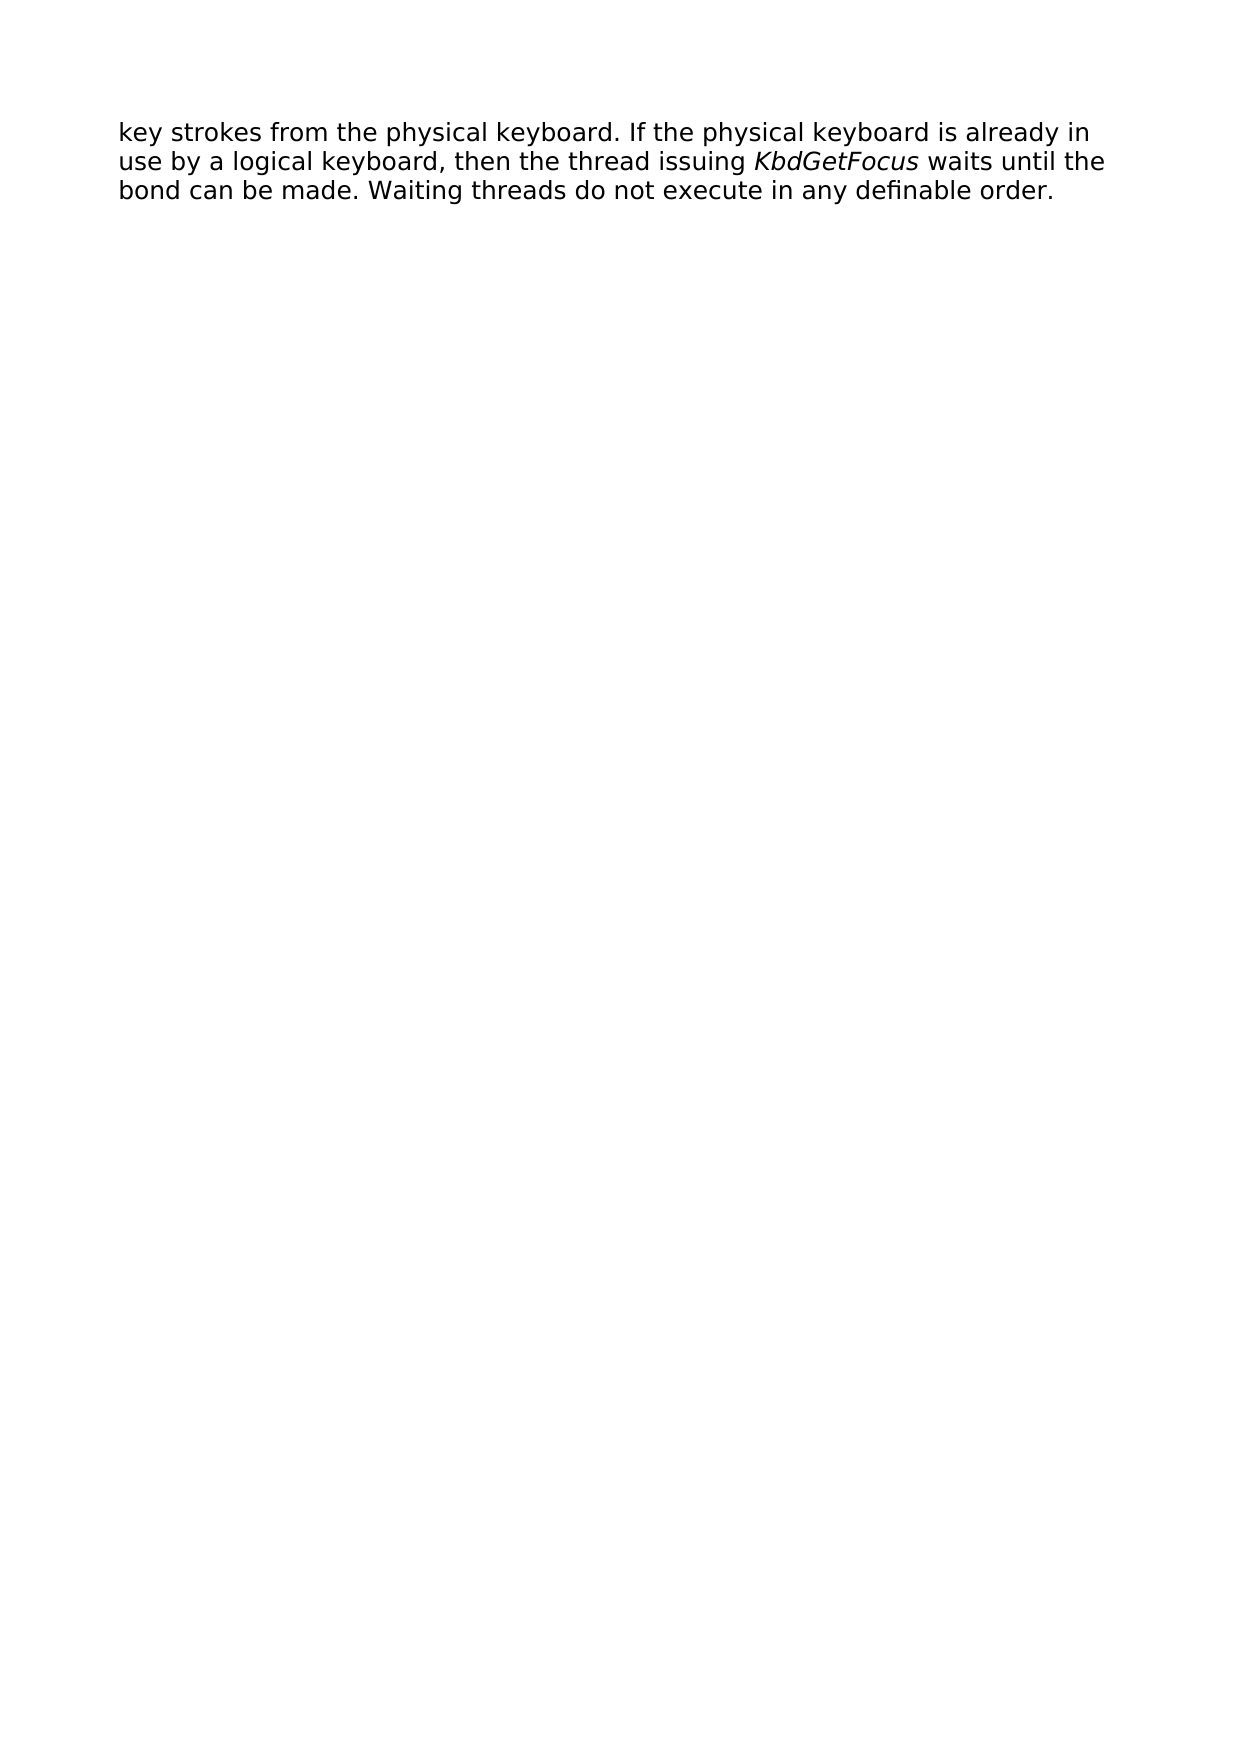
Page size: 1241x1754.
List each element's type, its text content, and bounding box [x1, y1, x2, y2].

text key strokes from the physical keyboard. If the physical keyboard is already in use by a logical keyboard, then the thread issuing KbdGetFocus waits until the bond can be made. Waiting threads do not execute in any definable order. [118, 118, 1122, 206]
